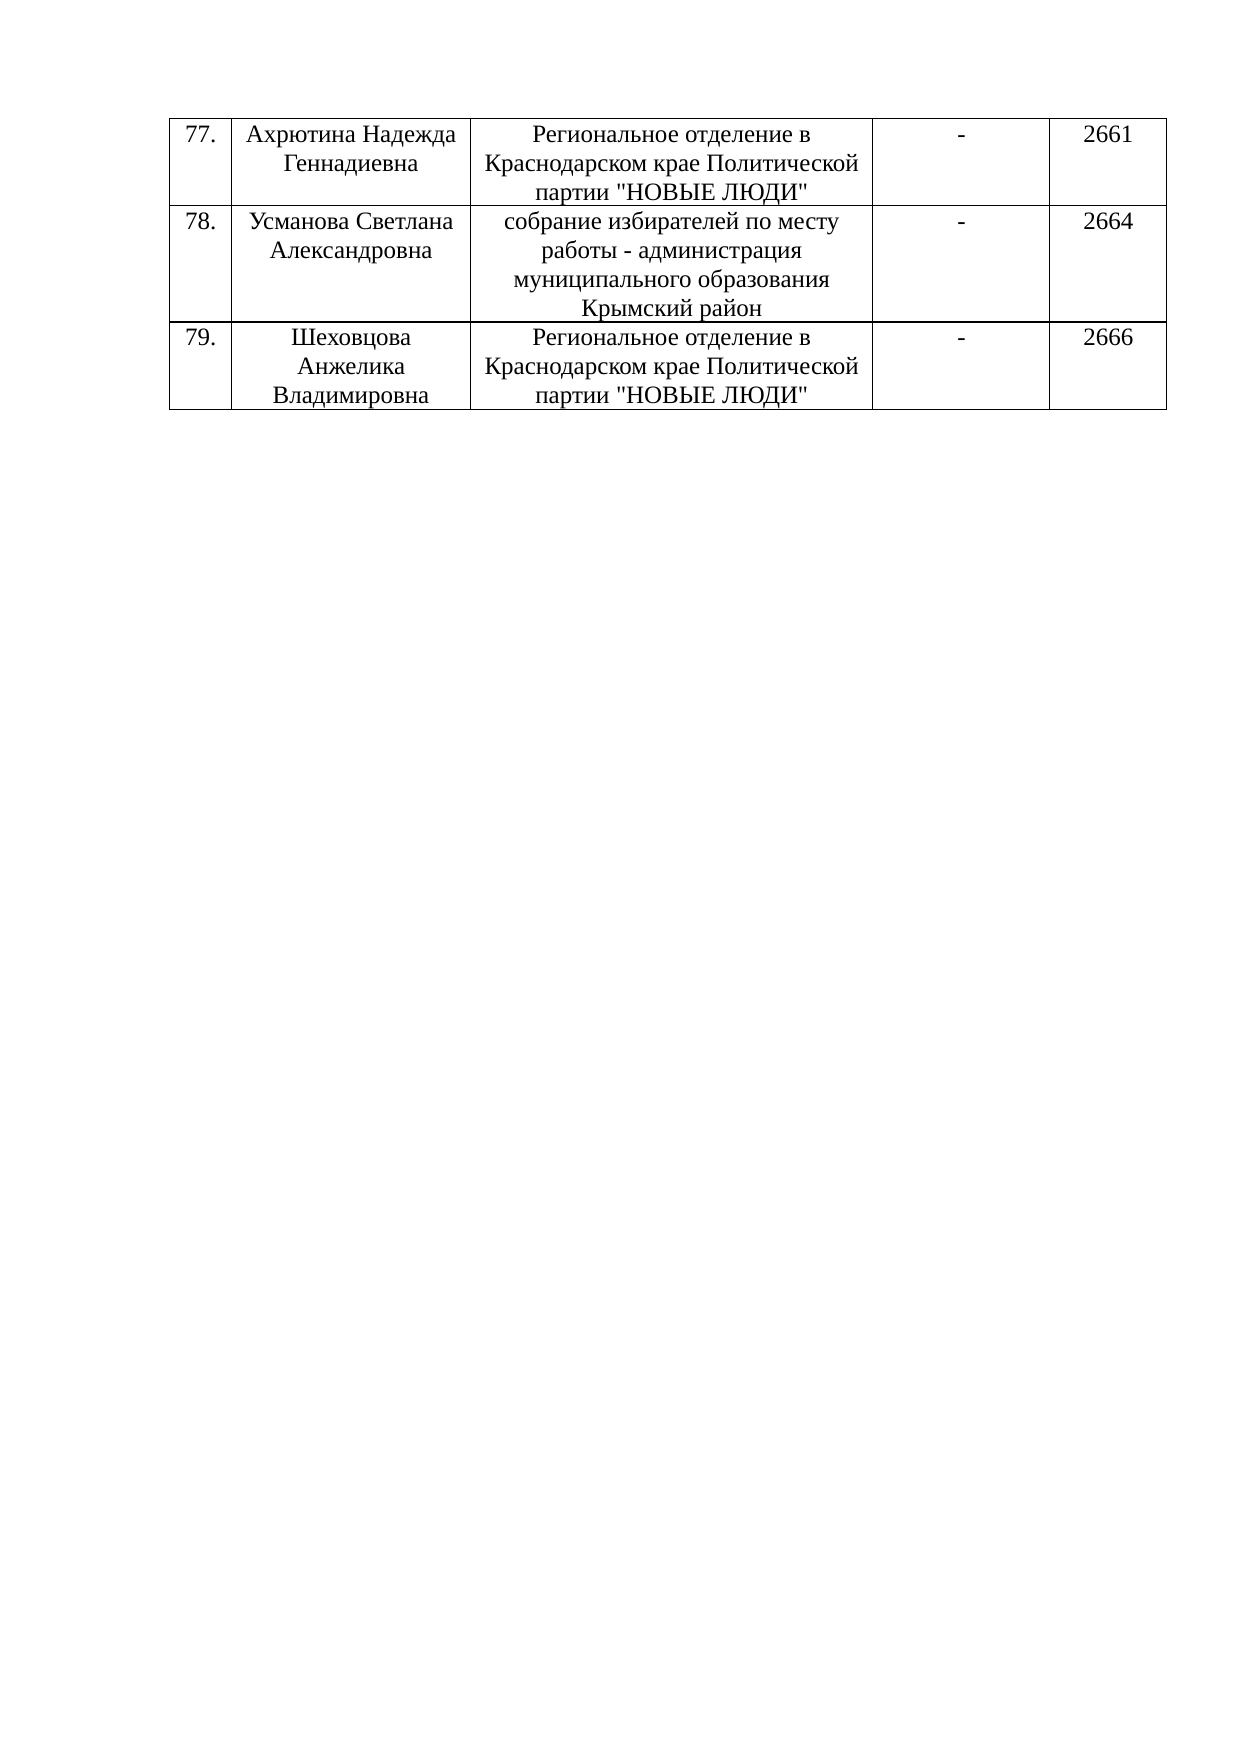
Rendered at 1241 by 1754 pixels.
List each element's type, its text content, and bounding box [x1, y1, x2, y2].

table_cell 2664 [1050, 206, 1166, 321]
table_cell 77. [170, 119, 231, 205]
table_cell Региональное отделение в Краснодарском крае Политической партии "НОВЫЕ ЛЮДИ" [471, 323, 872, 409]
table_cell 2666 [1050, 323, 1166, 409]
table_cell Региональное отделение в Краснодарском крае Политической партии "НОВЫЕ ЛЮДИ" [471, 119, 872, 205]
table_cell - [873, 323, 1049, 409]
table_cell собрание избирателей по месту работы - администрация муниципального образования Крымский район [471, 206, 872, 321]
table_cell - [873, 206, 1049, 321]
table_cell Усманова Светлана Александровна [232, 206, 470, 321]
table_cell Шеховцова Анжелика Владимировна [232, 323, 470, 409]
table_cell 78. [170, 206, 231, 321]
table_cell 2661 [1050, 119, 1166, 205]
table_cell - [873, 119, 1049, 205]
table_cell Ахрютина Надежда Геннадиевна [232, 119, 470, 205]
table_cell 79. [170, 323, 231, 409]
